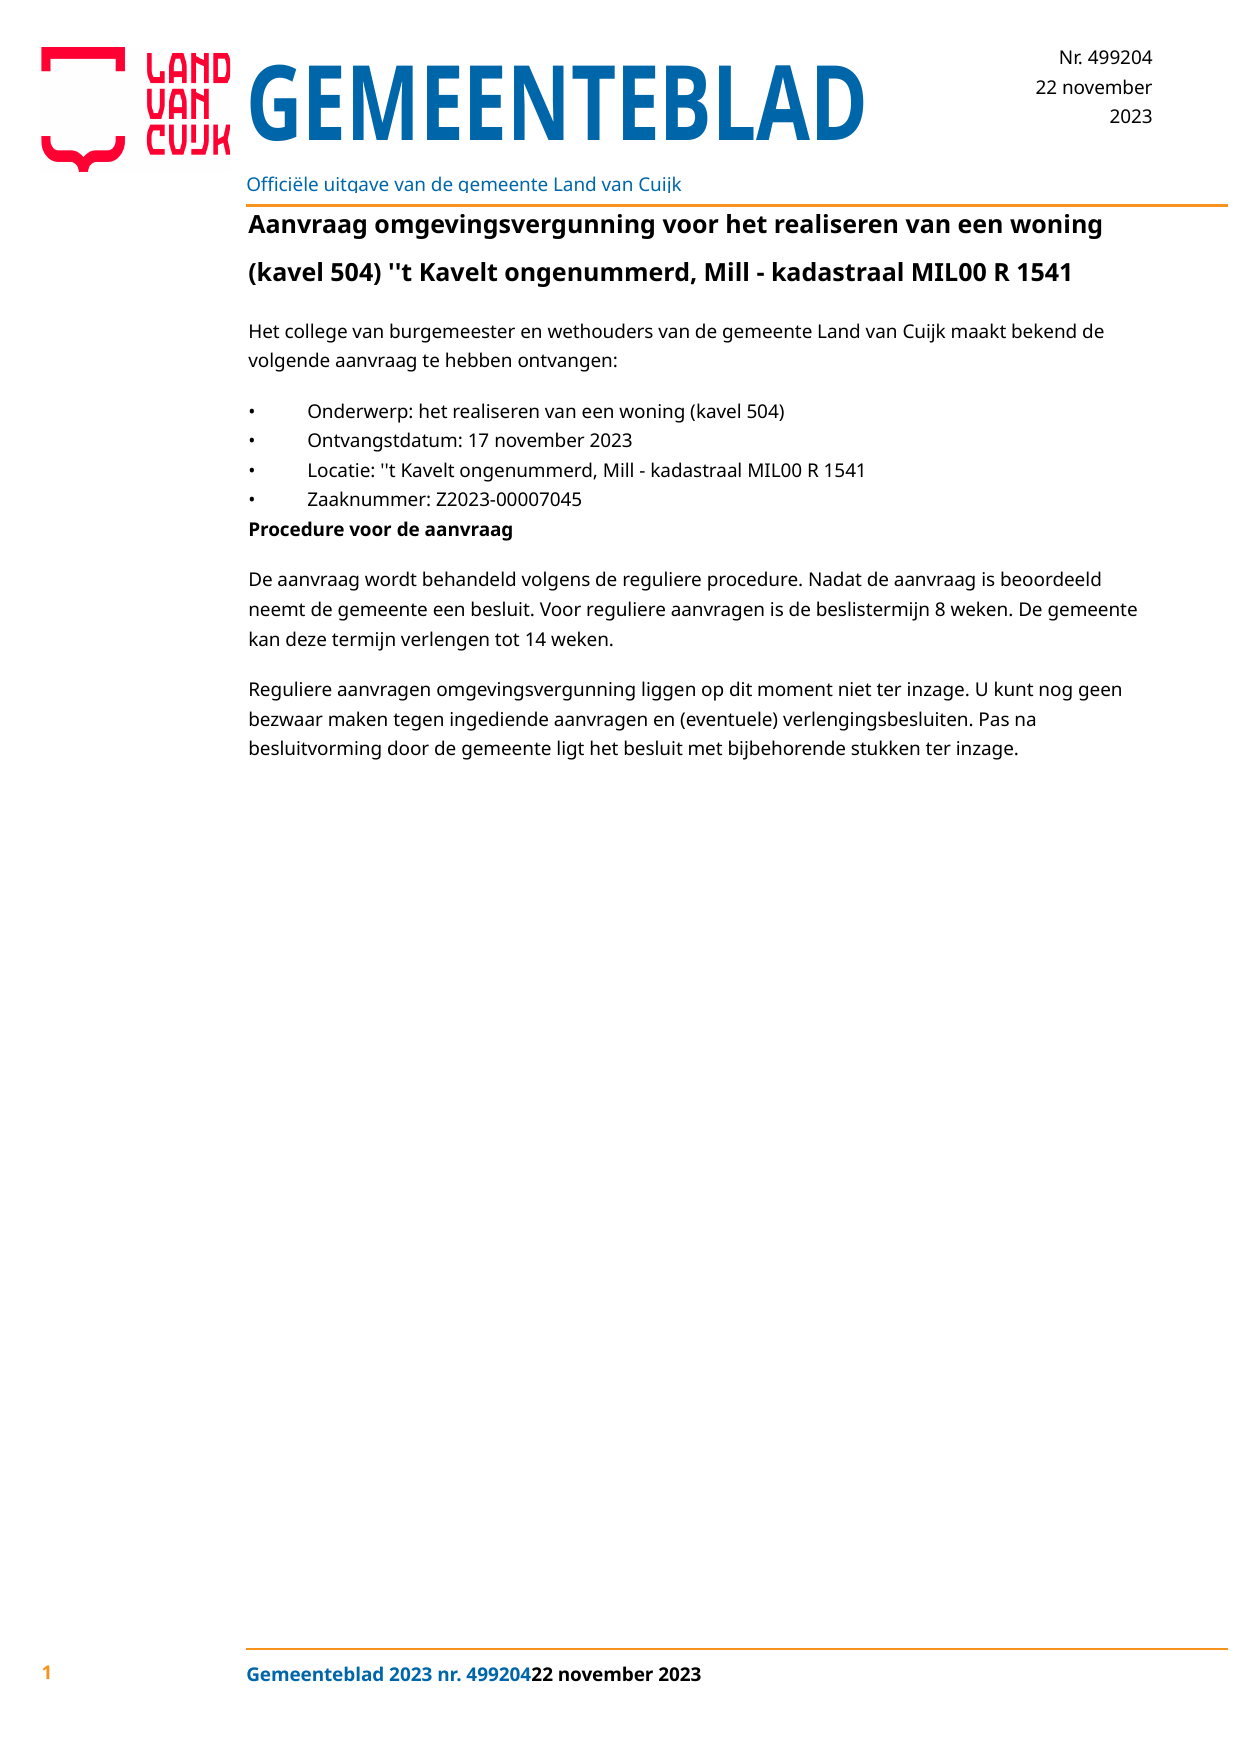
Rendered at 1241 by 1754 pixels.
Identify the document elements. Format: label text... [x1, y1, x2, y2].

text Aanvraag omgevingsvergunning voor het realiseren van een woning (kavel 504) ''t Kavelt ongenummerd, Mill - kadastraal MIL00 R 1541 [248, 207, 1152, 288]
text De aanvraag wordt behandeld volgens de reguliere procedure. Nadat de aanvraag is beoordeeld neemt de gemeente een besluit. Voor reguliere aanvragen is de beslistermijn 8 weken. De gemeente kan deze termijn verlengen tot 14 weken. [248, 567, 1152, 652]
list Onderwerp: het realiseren van een woning (kavel 504) [248, 398, 1152, 424]
list Ontvangstdatum: 17 november 2023 [248, 427, 1152, 453]
list Zaaknummer: Z2023-00007045 [248, 487, 1152, 512]
picture [41, 47, 231, 172]
text Het college van burgemeester en wethouders van de gemeente Land van Cuijk maakt bekend de volgende aanvraag te hebben ontvangen: [248, 318, 1152, 373]
text Reguliere aanvragen omgevingsvergunning liggen op dit moment niet ter inzage. U kunt nog geen bezwaar maken tegen ingediende aanvragen en (eventuele) verlengingsbesluiten. Pas na besluitvorming door de gemeente ligt het besluit met bijbehorende stukken ter inzage. [248, 676, 1152, 761]
text Procedure voor de aanvraag [248, 516, 1152, 542]
list Locatie: ''t Kavelt ongenummerd, Mill - kadastraal MIL00 R 1541 [248, 457, 1152, 483]
